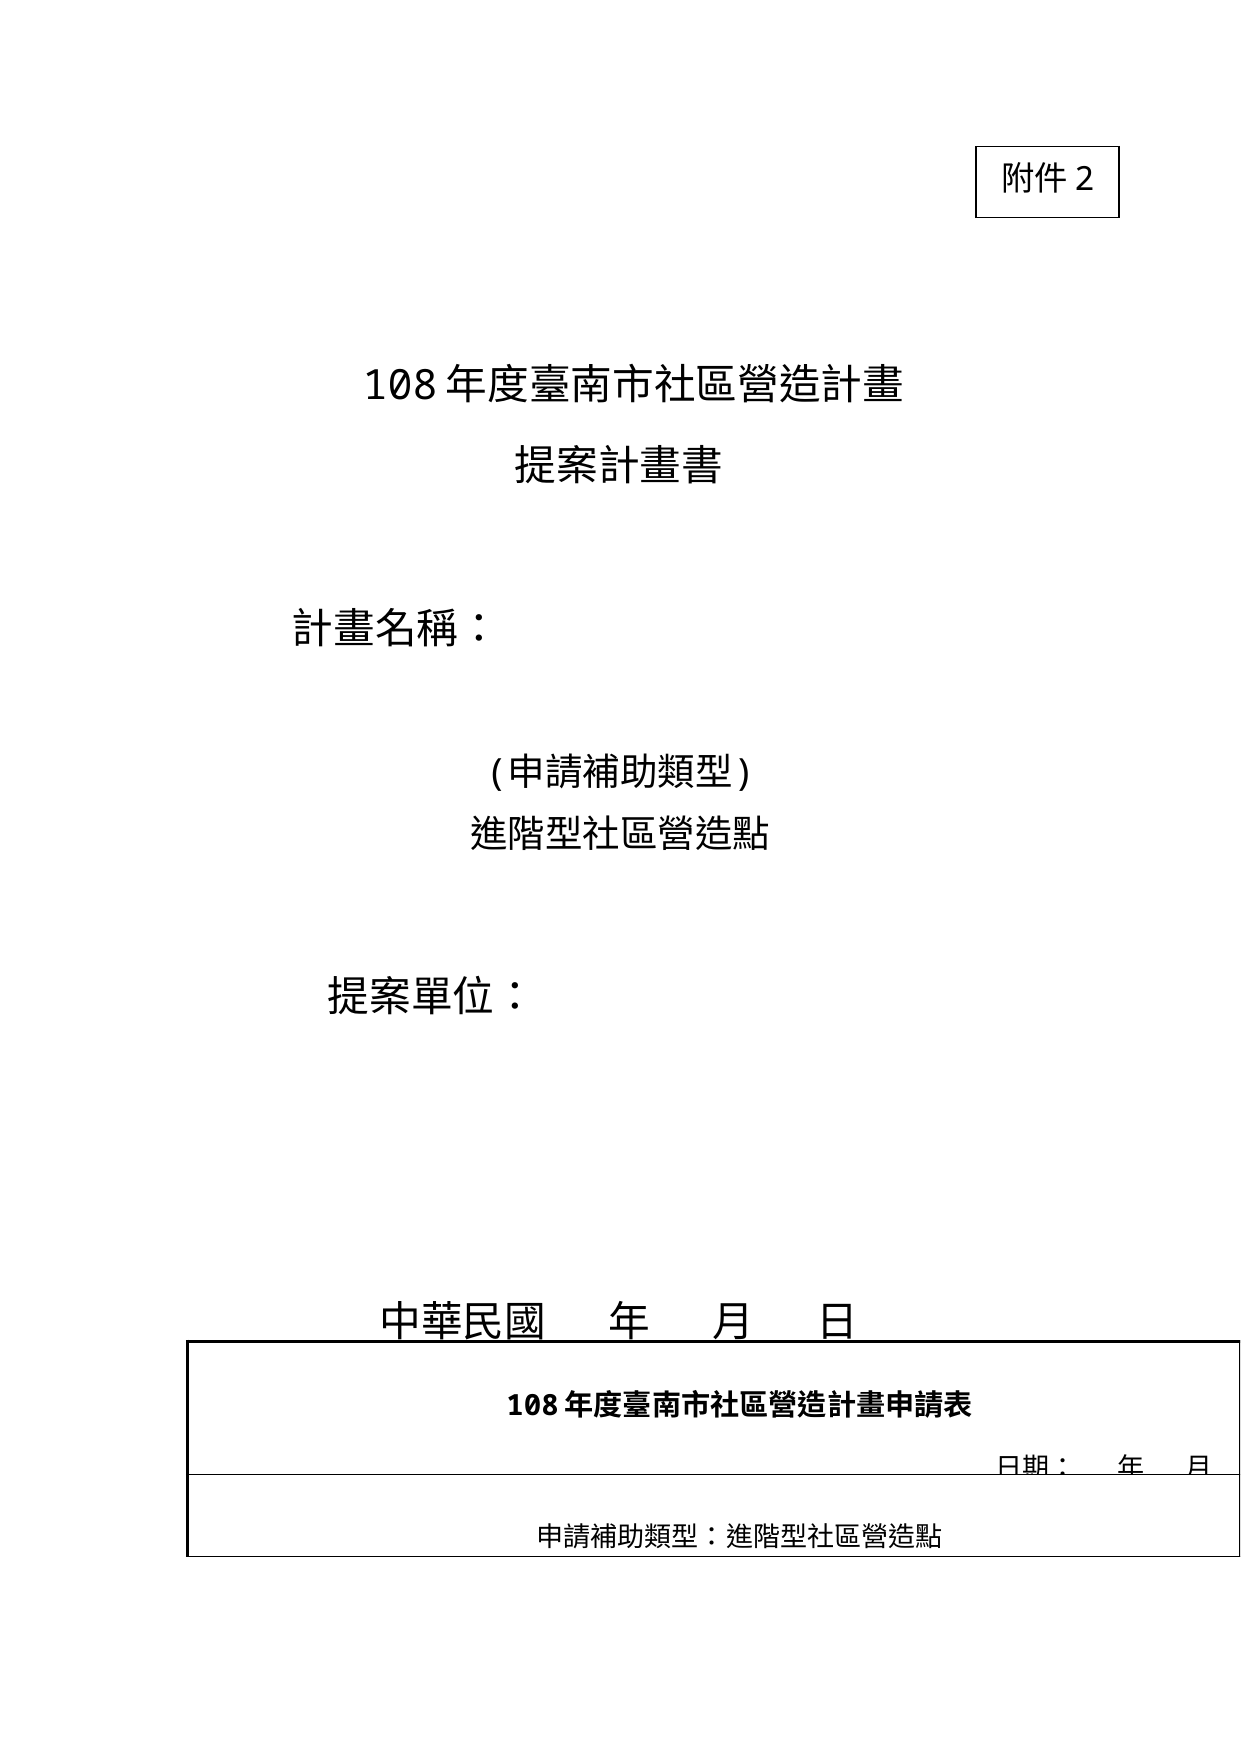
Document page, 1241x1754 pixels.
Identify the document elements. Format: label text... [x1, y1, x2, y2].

table_header 108年度臺南市社區營造計畫申請表 日期： 年 月 日 [189, 1343, 1239, 1473]
text 計畫名稱： [187, 583, 1050, 646]
text 進階型社區營造點 [187, 789, 1053, 852]
text 附件2 [992, 155, 1103, 200]
text 108年度臺南市社區營造計畫 [187, 339, 1078, 402]
table_cell 申請補助類型：進階型社區營造點 [189, 1475, 1239, 1556]
text 提案計畫書 [187, 421, 1050, 483]
text 提案單位： [187, 952, 1050, 1014]
text (申請補助類型) [187, 727, 1053, 789]
text 中華民國 年 月 日 [187, 1277, 1050, 1339]
